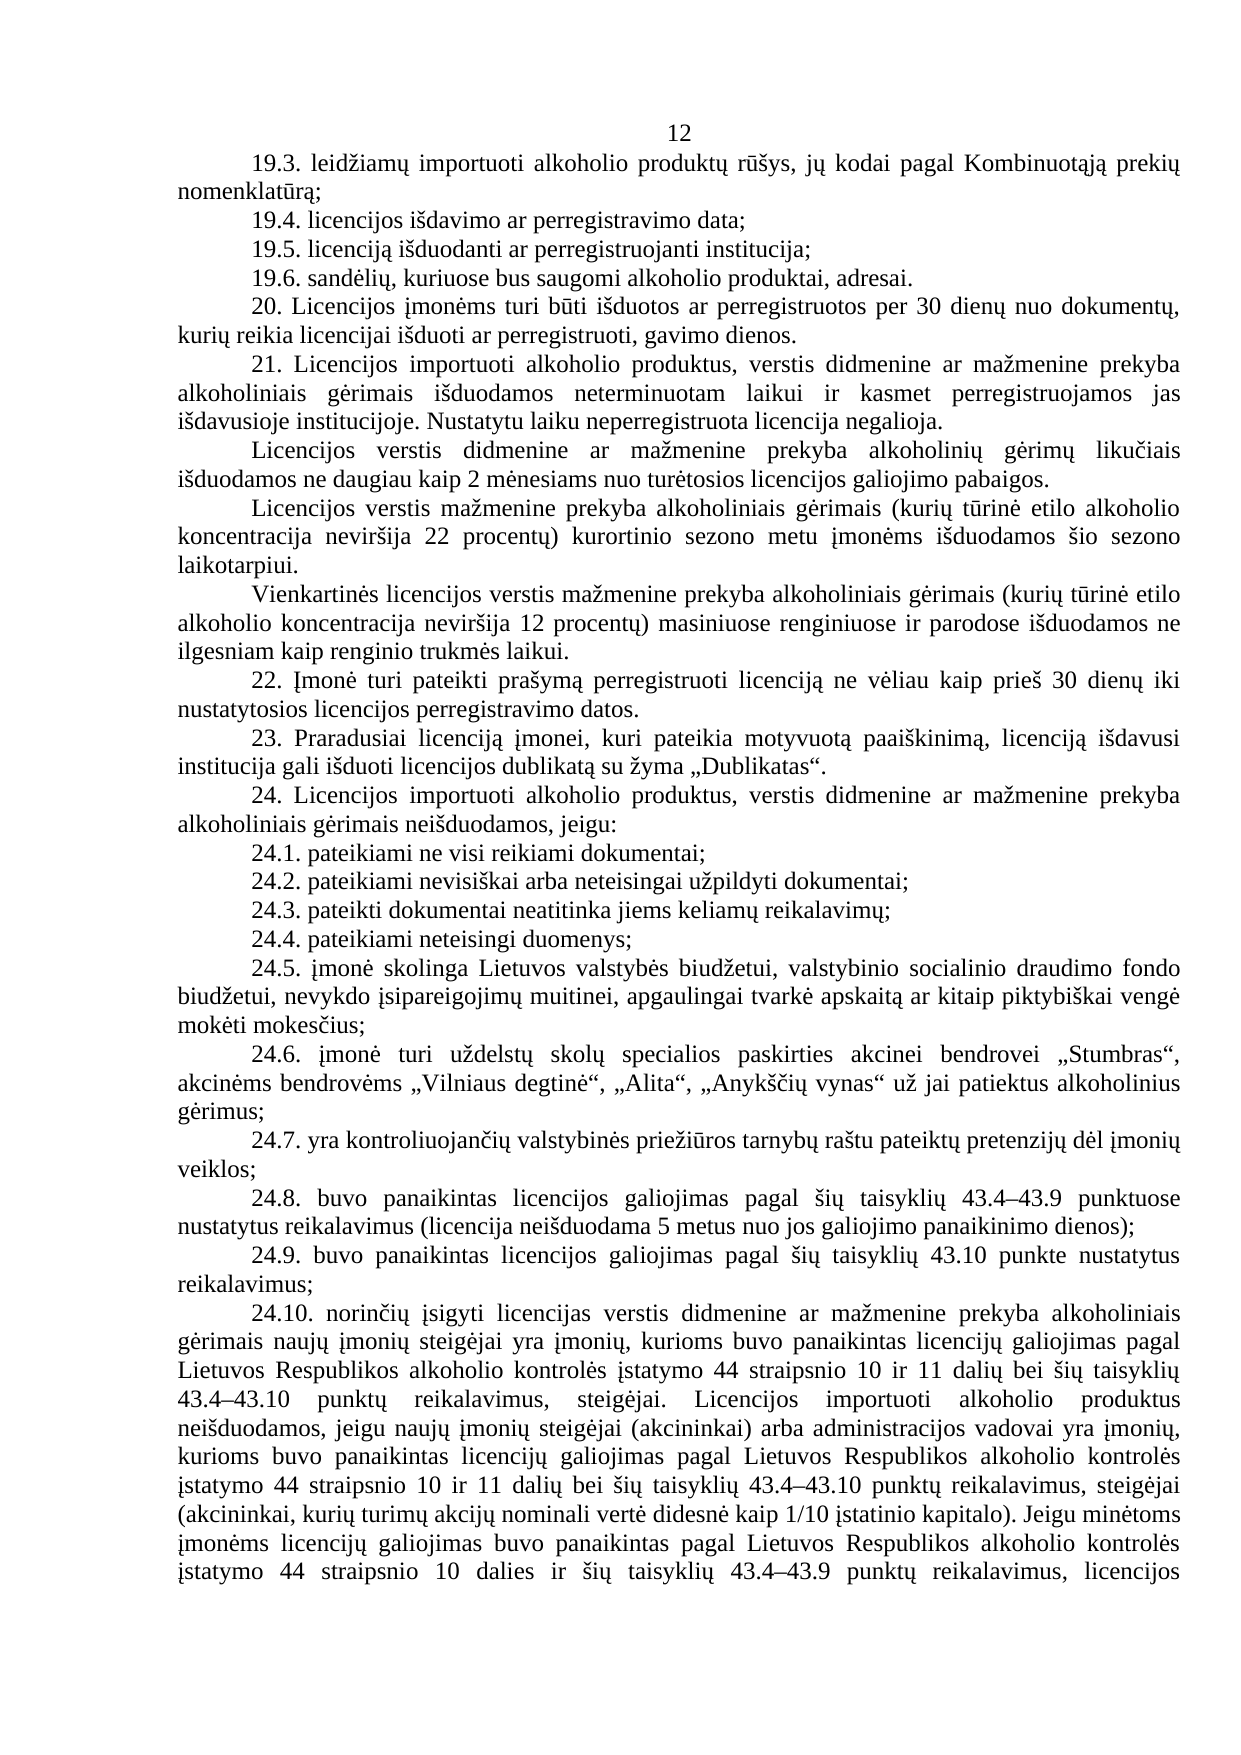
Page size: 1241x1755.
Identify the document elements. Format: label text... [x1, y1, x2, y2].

text 24.9. buvo panaikintas licencijos galiojimas pagal šių taisyklių 43.10 punkte nustatytus reikalavimus; [177, 1240, 1181, 1298]
text Licencijos verstis didmenine ar mažmenine prekyba alkoholinių gėrimų likučiais išduodamos ne daugiau kaip 2 mėnesiams nuo turėtosios licencijos galiojimo pabaigos. [177, 435, 1181, 493]
text 24.8. buvo panaikintas licencijos galiojimas pagal šių taisyklių 43.4–43.9 punktuose nustatytus reikalavimus (licencija neišduodama 5 metus nuo jos galiojimo panaikinimo dienos); [177, 1183, 1181, 1240]
text Licencijos verstis mažmenine prekyba alkoholiniais gėrimais (kurių tūrinė etilo alkoholio koncentracija neviršija 22 procentų) kurortinio sezono metu įmonėms išduodamos šio sezono laikotarpiui. [177, 493, 1181, 579]
text 19.6. sandėlių, kuriuose bus saugomi alkoholio produktai, adresai. [177, 263, 1181, 291]
text 24.1. pateikiami ne visi reikiami dokumentai; [177, 838, 1181, 866]
text 23. Praradusiai licenciją įmonei, kuri pateikia motyvuotą paaiškinimą, licenciją išdavusi institucija gali išduoti licencijos dublikatą su žyma „Dublikatas“. [177, 723, 1181, 780]
text 21. Licencijos importuoti alkoholio produktus, verstis didmenine ar mažmenine prekyba alkoholiniais gėrimais išduodamos neterminuotam laikui ir kasmet perregistruojamos jas išdavusioje institucijoje. Nustatytu laiku neperregistruota licencija negalioja. [177, 349, 1181, 435]
text 24. Licencijos importuoti alkoholio produktus, verstis didmenine ar mažmenine prekyba alkoholiniais gėrimais neišduodamos, jeigu: [177, 780, 1181, 838]
text 24.6. įmonė turi uždelstų skolų specialios paskirties akcinei bendrovei „Stumbras“, akcinėms bendrovėms „Vilniaus degtinė“, „Alita“, „Anykščių vynas“ už jai patiektus alkoholinius gėrimus; [177, 1039, 1181, 1125]
text 19.3. leidžiamų importuoti alkoholio produktų rūšys, jų kodai pagal Kombinuotąją prekių nomenklatūrą; [177, 148, 1181, 205]
text 20. Licencijos įmonėms turi būti išduotos ar perregistruotos per 30 dienų nuo dokumentų, kurių reikia licencijai išduoti ar perregistruoti, gavimo dienos. [177, 291, 1181, 349]
text 19.4. licencijos išdavimo ar perregistravimo data; [177, 205, 1181, 234]
text 22. Įmonė turi pateikti prašymą perregistruoti licenciją ne vėliau kaip prieš 30 dienų iki nustatytosios licencijos perregistravimo datos. [177, 665, 1181, 723]
text 24.3. pateikti dokumentai neatitinka jiems keliamų reikalavimų; [177, 895, 1181, 924]
text 24.10. norinčių įsigyti licencijas verstis didmenine ar mažmenine prekyba alkoholiniais gėrimais naujų įmonių steigėjai yra įmonių, kurioms buvo panaikintas licencijų galiojimas pagal Lietuvos Respublikos alkoholio kontrolės įstatymo 44 straipsnio 10 ir 11 dalių bei šių taisyklių 43.4–43.10 punktų reikalavimus, steigėjai. Licencijos importuoti alkoholio produktus neišduodamos, jeigu naujų įmonių steigėjai (akcininkai) arba administracijos vadovai yra įmonių, kurioms buvo panaikintas licencijų galiojimas pagal Lietuvos Respublikos alkoholio kontrolės įstatymo 44 straipsnio 10 ir 11 dalių bei šių taisyklių 43.4–43.10 punktų reikalavimus, steigėjai (akcininkai, kurių turimų akcijų nominali vertė didesnė kaip 1/10 įstatinio kapitalo). Jeigu minėtoms įmonėms licencijų galiojimas buvo panaikintas pagal Lietuvos Respublikos alkoholio kontrolės įstatymo 44 straipsnio 10 dalies ir šių taisyklių 43.4–43.9 punktų reikalavimus, licencijos [177, 1298, 1181, 1585]
text 24.4. pateikiami neteisingi duomenys; [177, 924, 1181, 953]
text 24.5. įmonė skolinga Lietuvos valstybės biudžetui, valstybinio socialinio draudimo fondo biudžetui, nevykdo įsipareigojimų muitinei, apgaulingai tvarkė apskaitą ar kitaip piktybiškai vengė mokėti mokesčius; [177, 953, 1181, 1039]
text Vienkartinės licencijos verstis mažmenine prekyba alkoholiniais gėrimais (kurių tūrinė etilo alkoholio koncentracija neviršija 12 procentų) masiniuose renginiuose ir parodose išduodamos ne ilgesniam kaip renginio trukmės laikui. [177, 579, 1181, 665]
text 19.5. licenciją išduodanti ar perregistruojanti institucija; [177, 234, 1181, 263]
text 24.7. yra kontroliuojančių valstybinės priežiūros tarnybų raštu pateiktų pretenzijų dėl įmonių veiklos; [177, 1125, 1181, 1183]
text 24.2. pateikiami nevisiškai arba neteisingai užpildyti dokumentai; [177, 866, 1181, 895]
